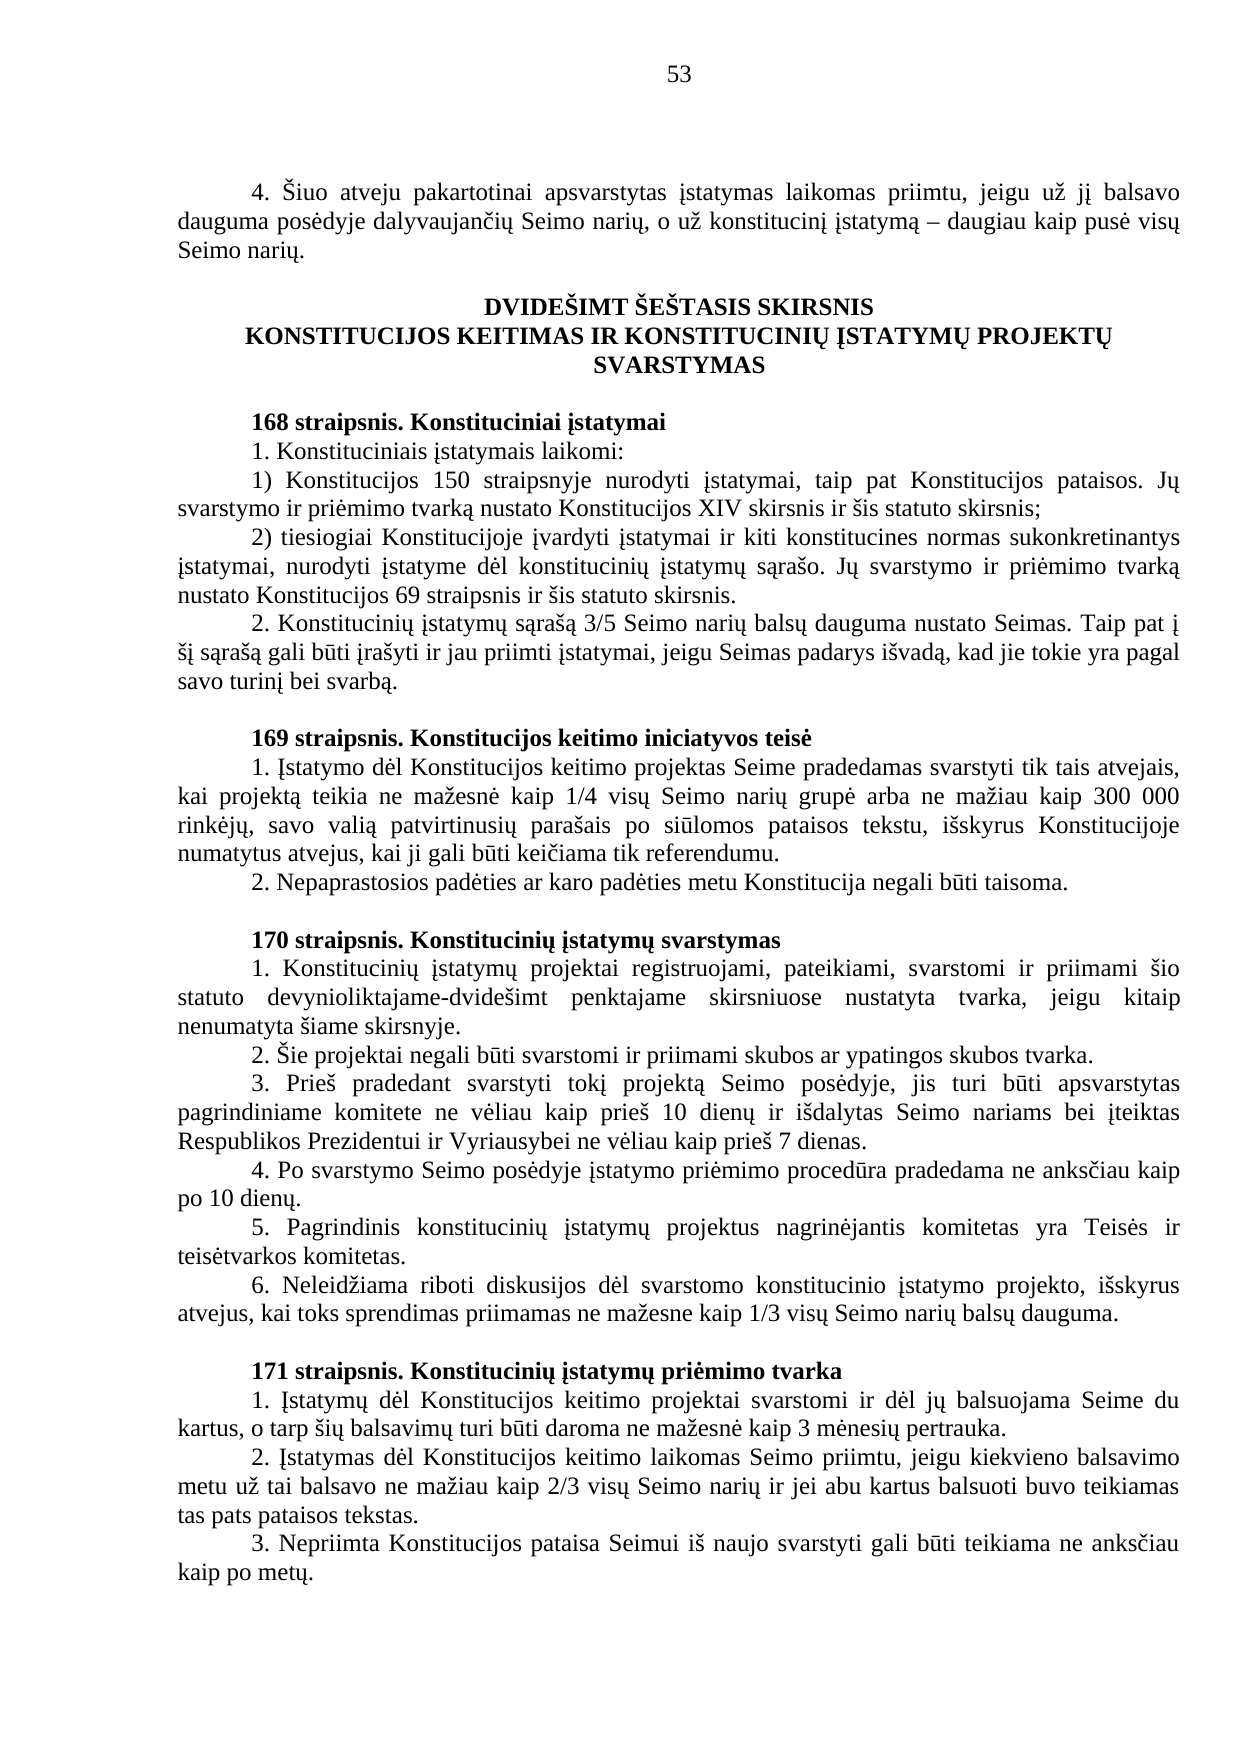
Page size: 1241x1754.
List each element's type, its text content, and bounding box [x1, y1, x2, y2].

text 1) Konstitucijos 150 straipsnyje nurodyti įstatymai, taip pat Konstitucijos pataisos. Jų svarstymo ir priėmimo tvarką nustato Konstitucijos XIV skirsnis ir šis statuto skirsnis; [177, 465, 1181, 522]
text 1. Konstituciniais įstatymais laikomi: [177, 436, 1181, 465]
text 2. Konstitucinių įstatymų sąrašą 3/5 Seimo narių balsų dauguma nustato Seimas. Taip pat į šį sąrašą gali būti įrašyti ir jau priimti įstatymai, jeigu Seimas padarys išvadą, kad jie tokie yra pagal savo turinį bei svarbą. [177, 608, 1181, 695]
text DVIDEŠIMT ŠEŠTASIS SKIRSNIS [177, 292, 1181, 321]
text 1. Įstatymų dėl Konstitucijos keitimo projektai svarstomi ir dėl jų balsuojama Seime du kartus, o tarp šių balsavimų turi būti daroma ne mažesnė kaip 3 mėnesių pertrauka. [177, 1385, 1181, 1442]
text 2. Įstatymas dėl Konstitucijos keitimo laikomas Seimo priimtu, jeigu kiekvieno balsavimo metu už tai balsavo ne mažiau kaip 2/3 visų Seimo narių ir jei abu kartus balsuoti buvo teikiamas tas pats pataisos tekstas. [177, 1442, 1181, 1528]
text 3. Nepriimta Konstitucijos pataisa Seimui iš naujo svarstyti gali būti teikiama ne anksčiau kaip po metų. [177, 1528, 1181, 1586]
text 170 straipsnis. Konstitucinių įstatymų svarstymas [177, 925, 1181, 953]
text 2) tiesiogiai Konstitucijoje įvardyti įstatymai ir kiti konstitucines normas sukonkretinantys įstatymai, nurodyti įstatyme dėl konstitucinių įstatymų sąrašo. Jų svarstymo ir priėmimo tvarką nustato Konstitucijos 69 straipsnis ir šis statuto skirsnis. [177, 522, 1181, 608]
text 1. Konstitucinių įstatymų projektai registruojami, pateikiami, svarstomi ir priimami šio statuto devynioliktajame-dvidešimt penktajame skirsniuose nustatyta tvarka, jeigu kitaip nenumatyta šiame skirsnyje. [177, 953, 1181, 1040]
text 4. Šiuo atveju pakartotinai apsvarstytas įstatymas laikomas priimtu, jeigu už jį balsavo dauguma posėdyje dalyvaujančių Seimo narių, o už konstitucinį įstatymą – daugiau kaip pusė visų Seimo narių. [177, 177, 1181, 263]
text 4. Po svarstymo Seimo posėdyje įstatymo priėmimo procedūra pradedama ne anksčiau kaip po 10 dienų. [177, 1155, 1181, 1212]
text 1. Įstatymo dėl Konstitucijos keitimo projektas Seime pradedamas svarstyti tik tais atvejais, kai projektą teikia ne mažesnė kaip 1/4 visų Seimo narių grupė arba ne mažiau kaip 300 000 rinkėjų, savo valią patvirtinusių parašais po siūlomos pataisos tekstu, išskyrus Konstitucijoje numatytus atvejus, kai ji gali būti keičiama tik referendumu. [177, 752, 1181, 867]
text 5. Pagrindinis konstitucinių įstatymų projektus nagrinėjantis komitetas yra Teisės ir teisėtvarkos komitetas. [177, 1212, 1181, 1270]
text 3. Prieš pradedant svarstyti tokį projektą Seimo posėdyje, jis turi būti apsvarstytas pagrindiniame komitete ne vėliau kaip prieš 10 dienų ir išdalytas Seimo nariams bei įteiktas Respublikos Prezidentui ir Vyriausybei ne vėliau kaip prieš 7 dienas. [177, 1068, 1181, 1155]
text 171 straipsnis. Konstitucinių įstatymų priėmimo tvarka [177, 1356, 1181, 1385]
text 2. Šie projektai negali būti svarstomi ir priimami skubos ar ypatingos skubos tvarka. [177, 1040, 1181, 1068]
text 169 straipsnis. Konstitucijos keitimo iniciatyvos teisė [177, 723, 1181, 752]
text 6. Neleidžiama riboti diskusijos dėl svarstomo konstitucinio įstatymo projekto, išskyrus atvejus, kai toks sprendimas priimamas ne mažesne kaip 1/3 visų Seimo narių balsų dauguma. [177, 1270, 1181, 1327]
text 2. Nepaprastosios padėties ar karo padėties metu Konstitucija negali būti taisoma. [177, 867, 1181, 896]
text 168 straipsnis. Konstituciniai įstatymai [177, 407, 1181, 436]
text KONSTITUCIJOS KEITIMAS IR KONSTITUCINIŲ ĮSTATYMŲ PROJEKTŲ SVARSTYMAS [177, 321, 1181, 378]
